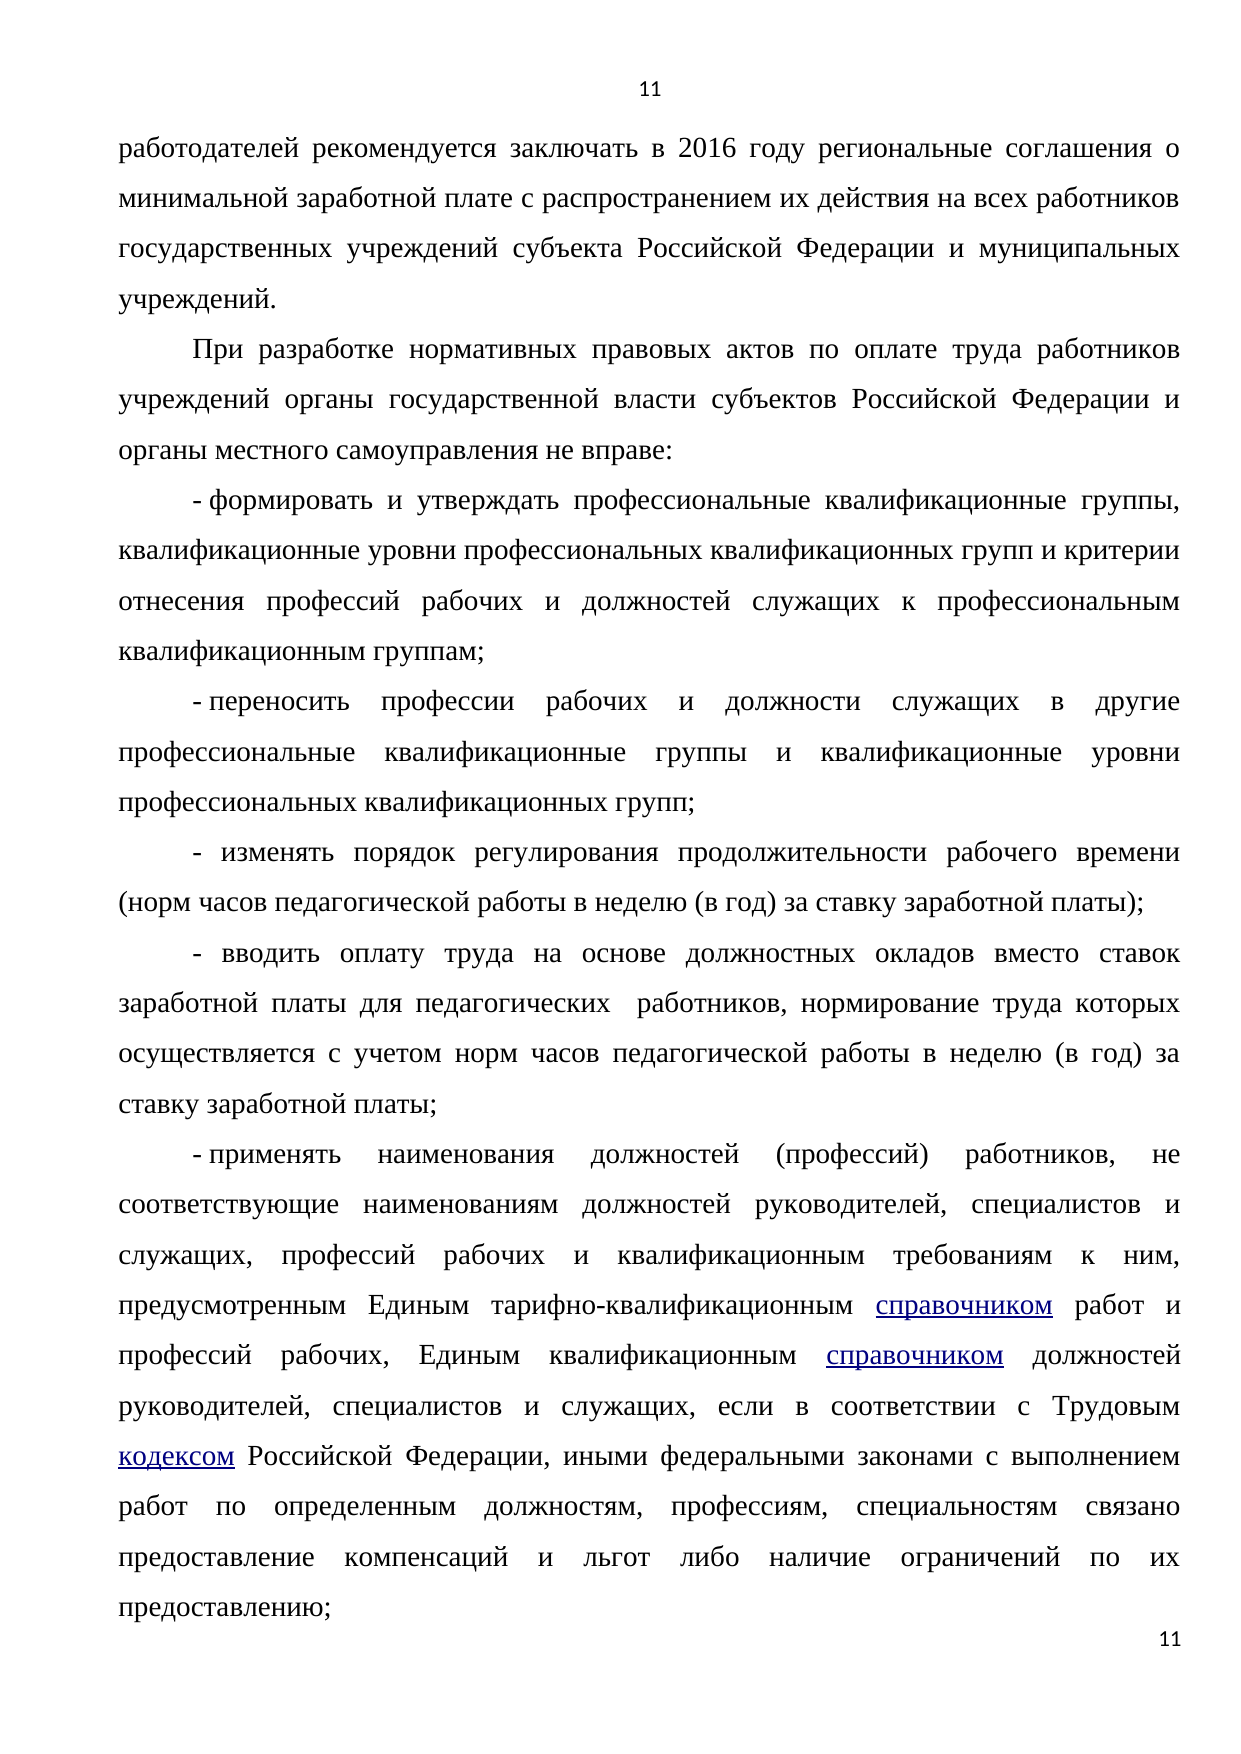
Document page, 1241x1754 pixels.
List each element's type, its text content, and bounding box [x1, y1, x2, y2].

text работодателей рекомендуется заключать в 2016 году региональные соглашения о минимальной заработной плате с распространением их действия на всех работников государственных учреждений субъекта Российской Федерации и муниципальных учреждений. [118, 130, 1181, 314]
text - формировать и утверждать профессиональные квалификационные группы, квалификационные уровни профессиональных квалификационных групп и критерии отнесения профессий рабочих и должностей служащих к профессиональным квалификационным группам; [118, 482, 1181, 667]
text - изменять порядок регулирования продолжительности рабочего времени (норм часов педагогической работы в неделю (в год) за ставку заработной платы); [118, 834, 1181, 918]
text При разработке нормативных правовых актов по оплате труда работников учреждений органы государственной власти субъектов Российской Федерации и органы местного самоуправления не вправе: [118, 331, 1181, 465]
text - вводить оплату труда на основе должностных окладов вместо ставок заработной платы для педагогических работников, нормирование труда которых осуществляется с учетом норм часов педагогической работы в неделю (в год) за ставку заработной платы; [118, 935, 1181, 1119]
text - применять наименования должностей (профессий) работников, не соответствующие наименованиям должностей руководителей, специалистов и служащих, профессий рабочих и квалификационным требованиям к ним, предусмотренным Единым тарифно-квалификационным справочником работ и профессий рабочих, Единым квалификационным справочником должностей руководителей, специалистов и служащих, если в соответствии с Трудовым кодексом Российской Федерации, иными федеральными законами с выполнением работ по определенным должностям, профессиям, специальностям связано предоставление компенсаций и льгот либо наличие ограничений по их предоставлению; [118, 1136, 1181, 1622]
text - переносить профессии рабочих и должности служащих в другие профессиональные квалификационные группы и квалификационные уровни профессиональных квалификационных групп; [118, 683, 1181, 817]
